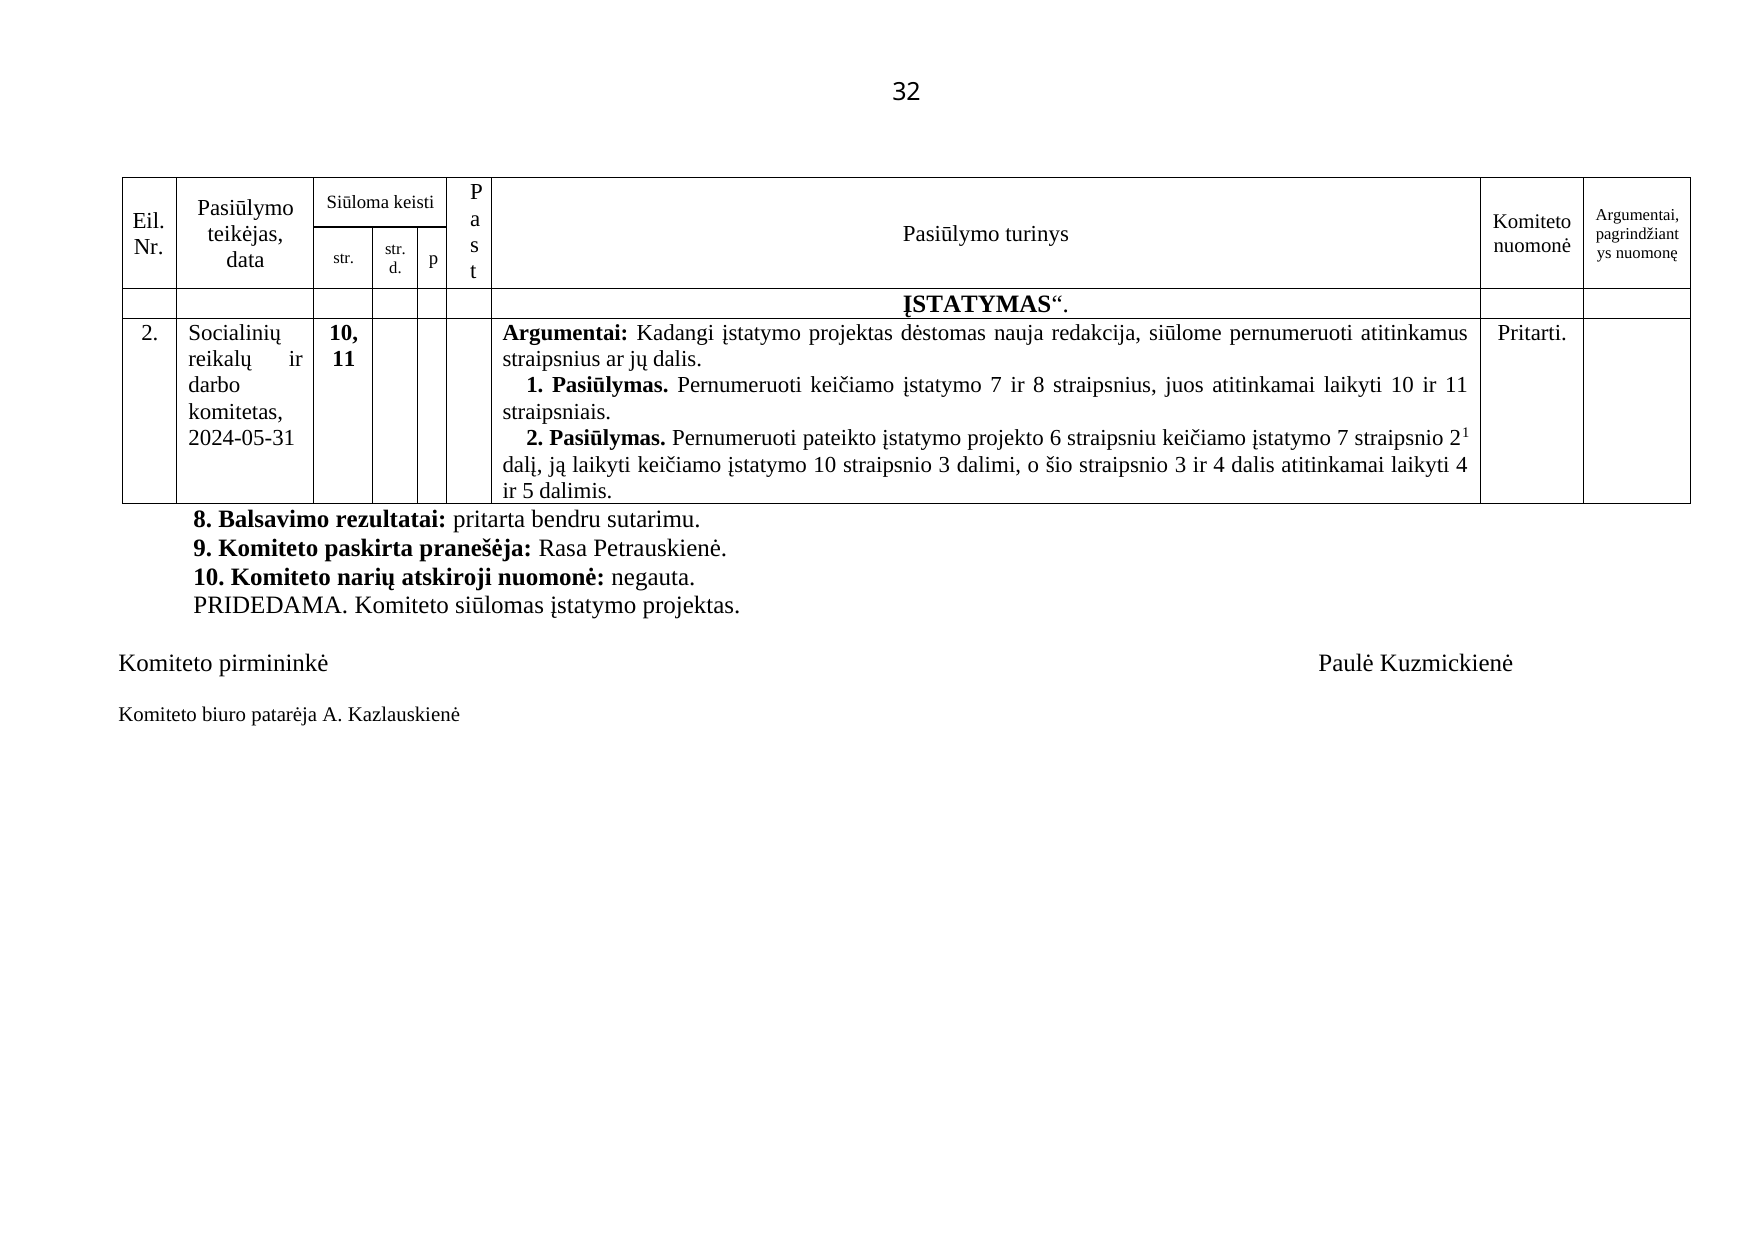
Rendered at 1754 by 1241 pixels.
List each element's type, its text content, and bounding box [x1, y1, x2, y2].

table_cell I [447, 289, 491, 318]
table_header Siūloma keisti [314, 178, 446, 226]
table_cell Argumentai: Kadangi įstatymo projektas dėstomas nauja redakcija, siūlome pernumeruoti atitinkamus straipsnius ar jų dalis. 1. Pasiūlymas. Pernumeruoti keičiamo įstatymo 7 ir 8 straipsnius, juos atitinkamai laikyti 10 ir 11 straipsniais. 2. Pasiūlymas. Pernumeruoti pateikto įstatymo projekto 6 straipsniu keičiamo įstatymo 7 straipsnio 21 dalį, ją laikyti keičiamo įstatymo 10 straipsnio 3 dalimi, o šio straipsnio 3 ir 4 dalis atitinkamai laikyti 4 ir 5 dalimis. [492, 319, 1480, 503]
table_cell p [418, 228, 446, 288]
text 10. Komiteto narių atskiroji nuomonė: negauta. [118, 562, 1695, 591]
table_header Argumentai, pagrindžiantys nuomonę [1584, 178, 1690, 288]
table_header Pasiūlymo turinys [492, 178, 1480, 288]
text 9. Komiteto paskirta pranešėja: Rasa Petrauskienė. [118, 533, 1695, 562]
table_cell [373, 289, 417, 318]
table_cell [177, 289, 313, 318]
table_header Komiteto nuomonė [1481, 178, 1583, 288]
table_cell Socialinių reikalų ir darbo komitetas, 2024-05-31 [177, 319, 313, 503]
table_cell [1584, 289, 1690, 318]
table_cell [418, 319, 446, 503]
table_cell str. d. [373, 228, 417, 288]
table_header Pasiūlymo teikėjas, data [177, 178, 313, 288]
text PRIDEDAMA. Komiteto siūlomas įstatymo projektas. [118, 591, 1695, 619]
table_cell [373, 319, 417, 503]
table_header Eil. Nr. [123, 178, 176, 288]
table_cell str. [314, 228, 372, 288]
table_cell 10, 11 [314, 319, 372, 503]
text Komiteto pirmininkė (Parašas) Paulė Kuzmickienė [118, 648, 1695, 677]
table_cell [418, 289, 446, 318]
table_cell [447, 319, 491, 503]
table_cell [1584, 319, 1690, 503]
table_cell ĮSTATYMAS“. [492, 289, 1480, 318]
table_header Pastabos [447, 178, 491, 288]
text 8. Balsavimo rezultatai: pritarta bendru sutarimu. [118, 504, 1695, 533]
table_cell Pritarti. [1481, 319, 1583, 503]
text Komiteto biuro patarėja A. Kazlauskienė [118, 702, 1695, 726]
table_cell [123, 289, 176, 318]
table_cell 2. [123, 319, 176, 503]
table_cell [1481, 289, 1583, 318]
table_cell [314, 289, 372, 318]
